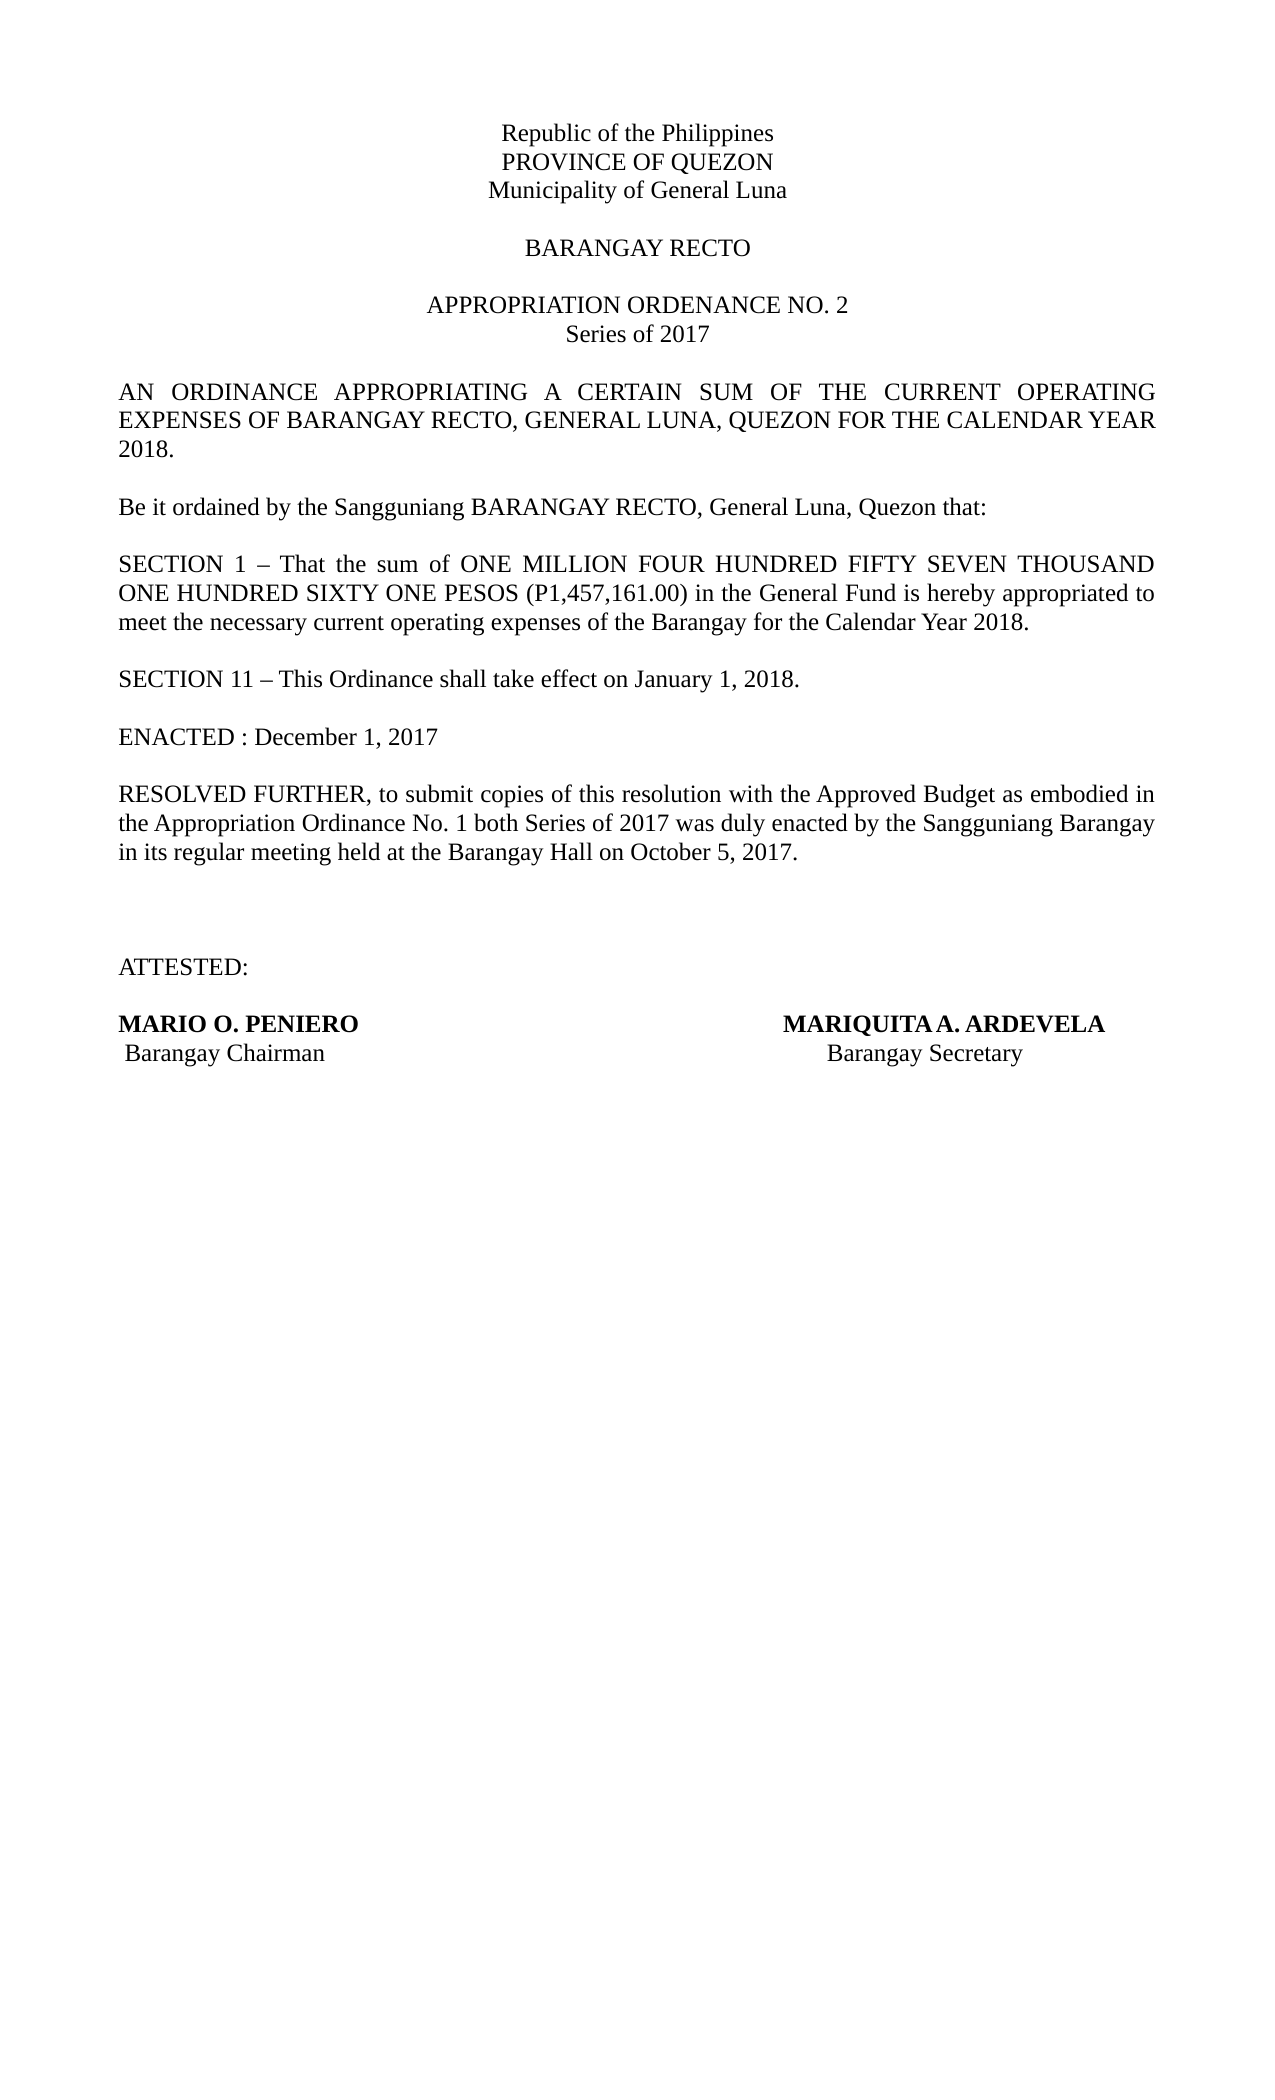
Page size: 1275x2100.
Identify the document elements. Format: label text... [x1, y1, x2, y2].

text ENACTED : December 1, 2017 [118, 722, 1157, 751]
text Barangay Chairman Barangay Secretary [118, 1038, 1157, 1067]
text PROVINCE OF QUEZON [118, 147, 1157, 176]
text Series of 2017 [118, 319, 1157, 348]
text MARIO O. PENIERO MARIQUITA A. ARDEVELA [118, 1009, 1157, 1038]
text SECTION 11 – This Ordinance shall take effect on January 1, 2018. [118, 664, 1157, 693]
text SECTION 1 – That the sum of ONE MILLION FOUR HUNDRED FIFTY SEVEN THOUSAND ONE HUNDRED SIXTY ONE PESOS (P1,457,161.00) in the General Fund is hereby appropriated to meet the necessary current operating expenses of the Barangay for the Calendar Year 2018. [118, 549, 1157, 636]
text RESOLVED FURTHER, to submit copies of this resolution with the Approved Budget as embodied in the Appropriation Ordinance No. 1 both Series of 2017 was duly enacted by the Sangguniang Barangay in its regular meeting held at the Barangay Hall on October 5, 2017. [118, 779, 1157, 866]
text Be it ordained by the Sangguniang BARANGAY RECTO, General Luna, Quezon that: [118, 492, 1157, 521]
text Republic of the Philippines [118, 118, 1157, 147]
text Municipality of General Luna [118, 176, 1157, 204]
text AN ORDINANCE APPROPRIATING A CERTAIN SUM OF THE CURRENT OPERATING EXPENSES OF BARANGAY RECTO, GENERAL LUNA, QUEZON FOR THE CALENDAR YEAR 2018. [118, 377, 1157, 463]
text ATTESTED: [118, 952, 1157, 981]
text APPROPRIATION ORDENANCE NO. 2 [118, 291, 1157, 319]
text BARANGAY RECTO [118, 233, 1157, 262]
